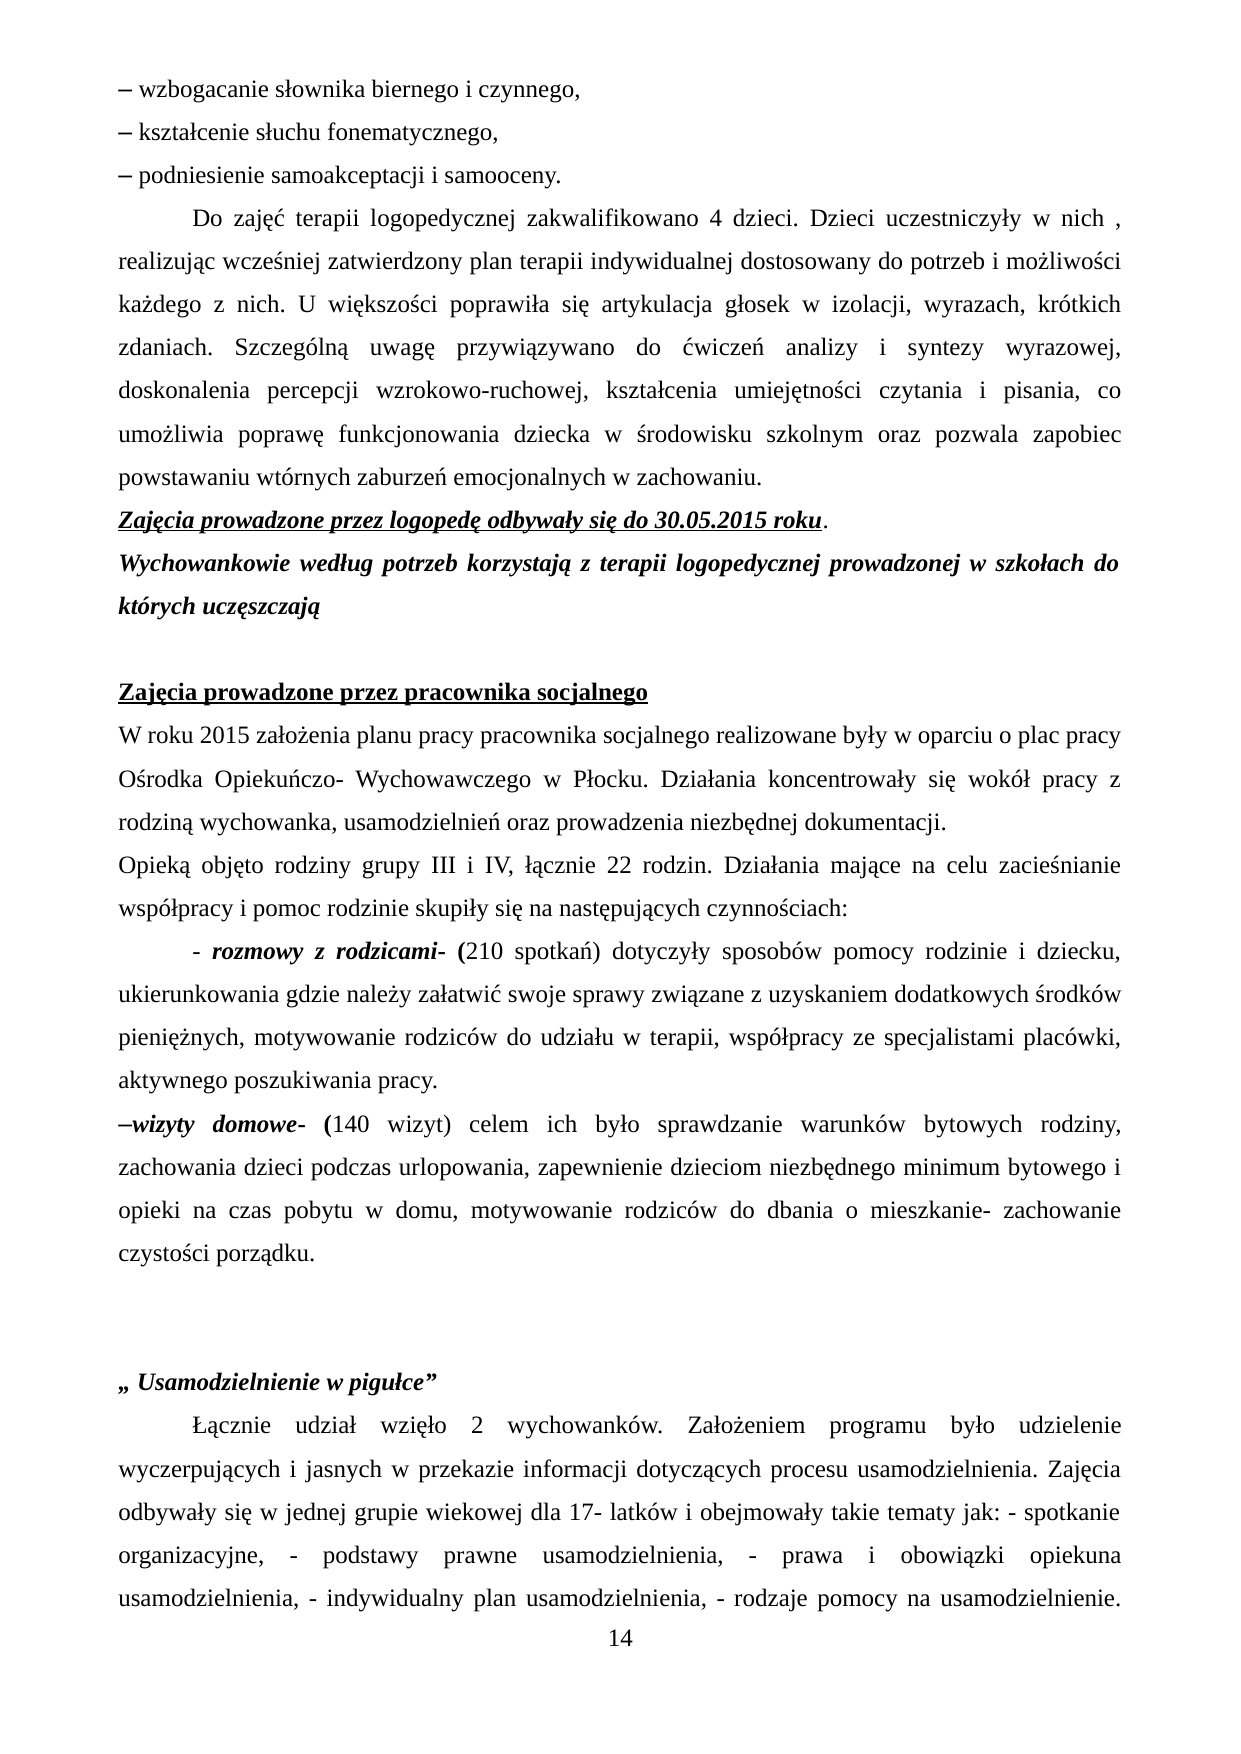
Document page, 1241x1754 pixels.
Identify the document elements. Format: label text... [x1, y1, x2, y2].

text Opieką objęto rodziny grupy III i IV, łącznie 22 rodzin. Działania mające na celu zacieśnianie współpracy i pomoc rodzinie skupiły się na następujących czynnościach: [118, 850, 1122, 922]
text Zajęcia prowadzone przez pracownika socjalnego [118, 677, 1122, 706]
list podniesienie samoakceptacji i samooceny. [118, 160, 1122, 189]
text - rozmowy z rodzicami- (210 spotkań) dotyczyły sposobów pomocy rodzinie i dziecku, ukierunkowania gdzie należy załatwić swoje sprawy związane z uzyskaniem dodatkowych środków pieniężnych, motywowanie rodziców do udziału w terapii, współpracy ze specjalistami placówki, aktywnego poszukiwania pracy. [118, 936, 1122, 1094]
text Do zajęć terapii logopedycznej zakwalifikowano 4 dzieci. Dzieci uczestniczyły w nich , realizując wcześniej zatwierdzony plan terapii indywidualnej dostosowany do potrzeb i możliwości każdego z nich. U większości poprawiła się artykulacja głosek w izolacji, wyrazach, krótkich zdaniach. Szczególną uwagę przywiązywano do ćwiczeń analizy i syntezy wyrazowej, doskonalenia percepcji wzrokowo-ruchowej, kształcenia umiejętności czytania i pisania, co umożliwia poprawę funkcjonowania dziecka w środowisku szkolnym oraz pozwala zapobiec powstawaniu wtórnych zaburzeń emocjonalnych w zachowaniu. [118, 203, 1122, 491]
list wizyty domowe- (140 wizyt) celem ich było sprawdzanie warunków bytowych rodziny, zachowania dzieci podczas urlopowania, zapewnienie dzieciom niezbędnego minimum bytowego i opieki na czas pobytu w domu, motywowanie rodziców do dbania o mieszkanie- zachowanie czystości porządku. [118, 1109, 1122, 1267]
text Łącznie udział wzięło 2 wychowanków. Założeniem programu było udzielenie wyczerpujących i jasnych w przekazie informacji dotyczących procesu usamodzielnienia. Zajęcia odbywały się w jednej grupie wiekowej dla 17- latków i obejmowały takie tematy jak: - spotkanie organizacyjne, - podstawy prawne usamodzielnienia, - prawa i obowiązki opiekuna usamodzielnienia, - indywidualny plan usamodzielnienia, - rodzaje pomocy na usamodzielnienie. [118, 1411, 1122, 1612]
list kształcenie słuchu fonematycznego, [118, 117, 1122, 146]
text Zajęcia prowadzone przez logopedę odbywały się do 30.05.2015 roku. [118, 505, 1122, 534]
list wzbogacanie słownika biernego i czynnego, [118, 74, 1122, 102]
text „ Usamodzielnienie w pigułce” [118, 1367, 1122, 1396]
text Wychowankowie według potrzeb korzystają z terapii logopedycznej prowadzonej w szkołach do których uczęszczają [118, 548, 1122, 620]
text W roku 2015 założenia planu pracy pracownika socjalnego realizowane były w oparciu o plac pracy Ośrodka Opiekuńczo- Wychowawczego w Płocku. Działania koncentrowały się wokół pracy z rodziną wychowanka, usamodzielnień oraz prowadzenia niezbędnej dokumentacji. [118, 721, 1122, 836]
